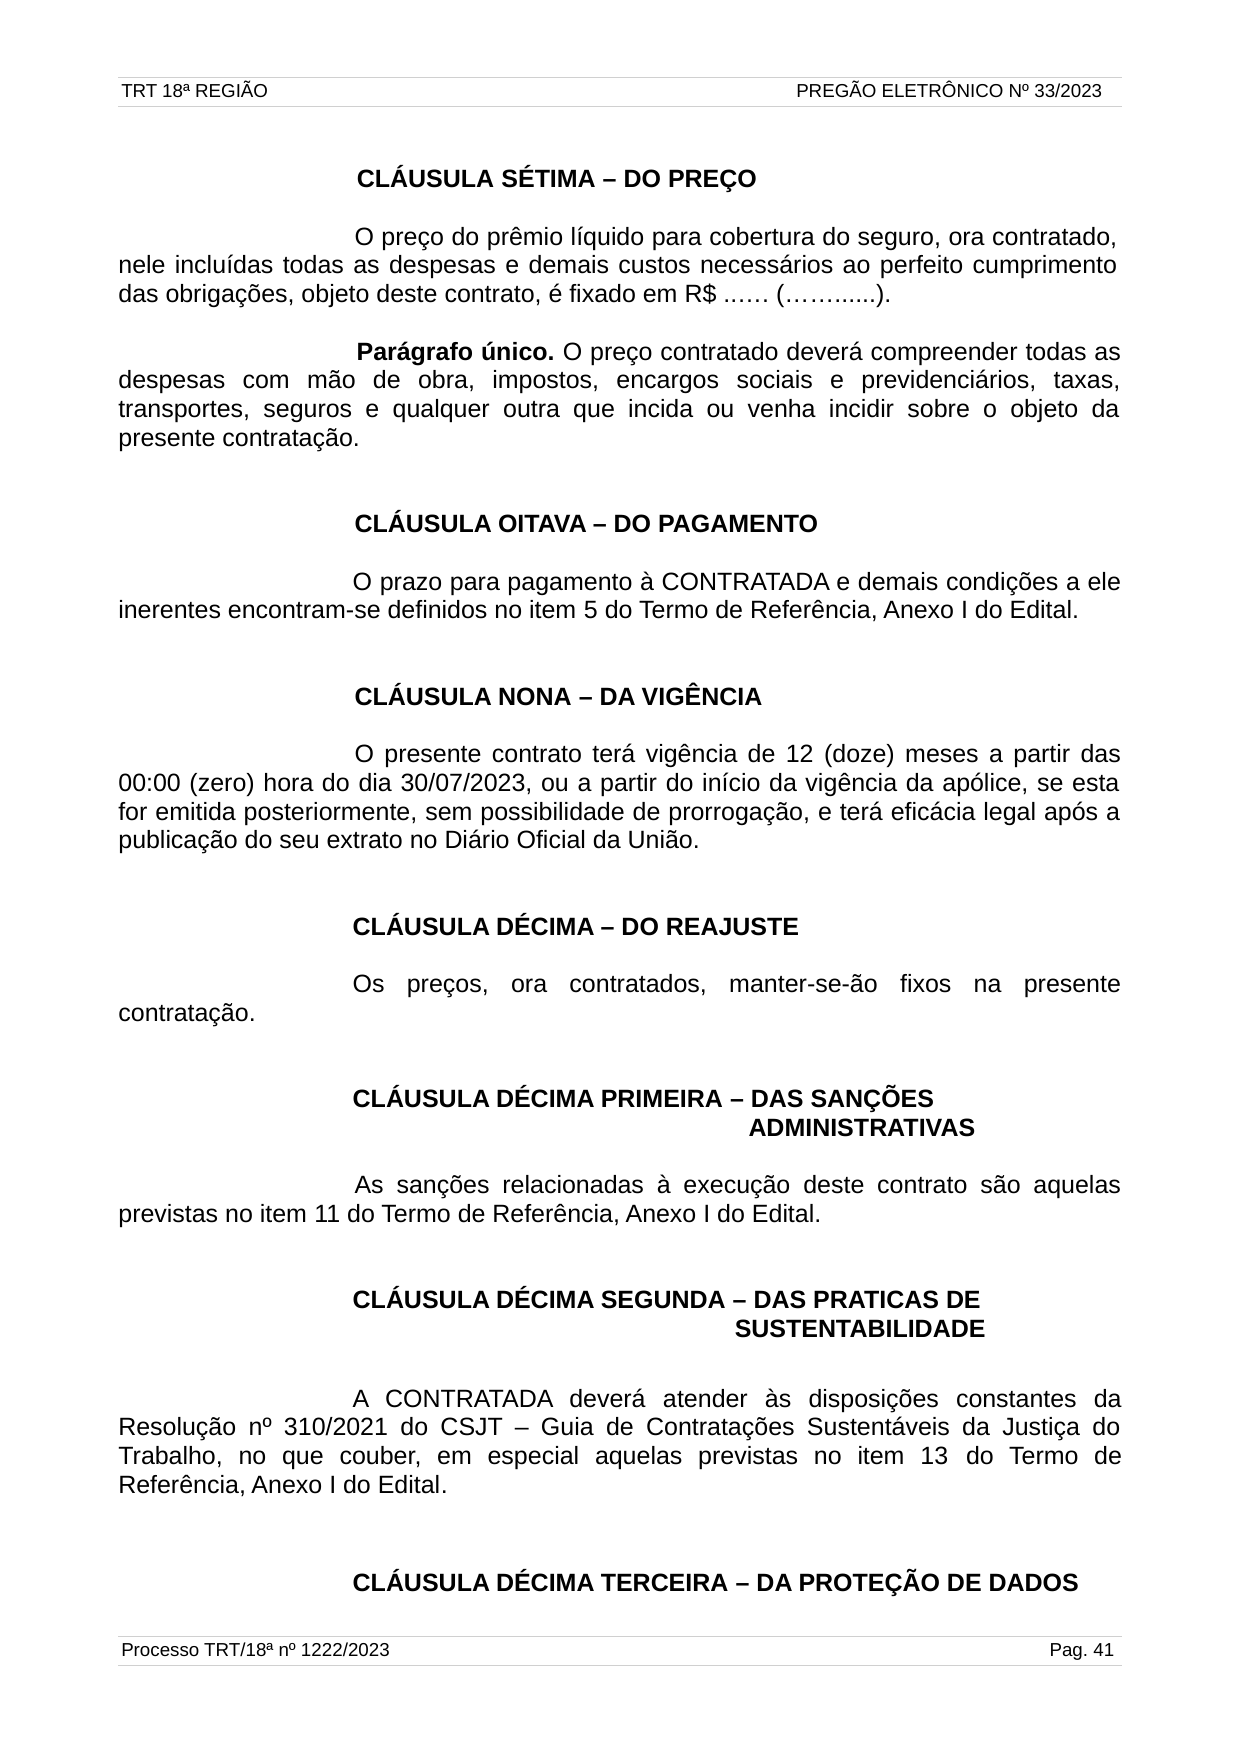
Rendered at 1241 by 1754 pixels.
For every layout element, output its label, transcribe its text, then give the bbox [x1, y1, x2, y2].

text O prazo para pagamento à CONTRATADA e demais condições a ele inerentes encontram-se definidos no item 5 do Termo de Referência, Anexo I do Edital. [118, 567, 1122, 624]
text ADMINISTRATIVAS [118, 1113, 1122, 1142]
text CLÁUSULA OITAVA – DO PAGAMENTO [118, 509, 1122, 538]
text O presente contrato terá vigência de 12 (doze) meses a partir das 00:00 (zero) hora do dia 30/07/2023, ou a partir do início da vigência da apólice, se esta for emitida posteriormente, sem possibilidade de prorrogação, e terá eficácia legal após a publicação do seu extrato no Diário Oficial da União. [118, 739, 1122, 854]
text SUSTENTABILIDADE [118, 1314, 1122, 1343]
text Os preços, ora contratados, manter-se-ão fixos na presente contratação. [118, 969, 1122, 1027]
text As sanções relacionadas à execução deste contrato são aquelas previstas no item 11 do Termo de Referência, Anexo I do Edital. [118, 1171, 1122, 1228]
text CLÁUSULA DÉCIMA SEGUNDA – DAS PRATICAS DE [118, 1286, 1122, 1314]
text A CONTRATADA deverá atender às disposições constantes da Resolução nº 310/2021 do CSJT – Guia de Contratações Sustentáveis da Justiça do Trabalho, no que couber, em especial aquelas previstas no item 13 do Termo de Referência, Anexo I do Edital. [118, 1383, 1122, 1498]
text Parágrafo único. O preço contratado deverá compreender todas as despesas com mão de obra, impostos, encargos sociais e previdenciários, taxas, transportes, seguros e qualquer outra que incida ou venha incidir sobre o objeto da presente contratação. [118, 337, 1122, 452]
text CLÁUSULA DÉCIMA PRIMEIRA – DAS SANÇÕES [118, 1084, 1122, 1113]
text CLÁUSULA DÉCIMA TERCEIRA – DA PROTEÇÃO DE DADOS [118, 1568, 1122, 1597]
text O preço do prêmio líquido para cobertura do seguro, ora contratado, nele incluídas todas as despesas e demais custos necessários ao perfeito cumprimento das obrigações, objeto deste contrato, é fixado em R$ ..…. (……......). [118, 222, 1118, 308]
text CLÁUSULA DÉCIMA – DO REAJUSTE [118, 912, 1122, 941]
text CLÁUSULA SÉTIMA – DO PREÇO [118, 164, 1122, 193]
text CLÁUSULA NONA – DA VIGÊNCIA [118, 682, 1122, 711]
